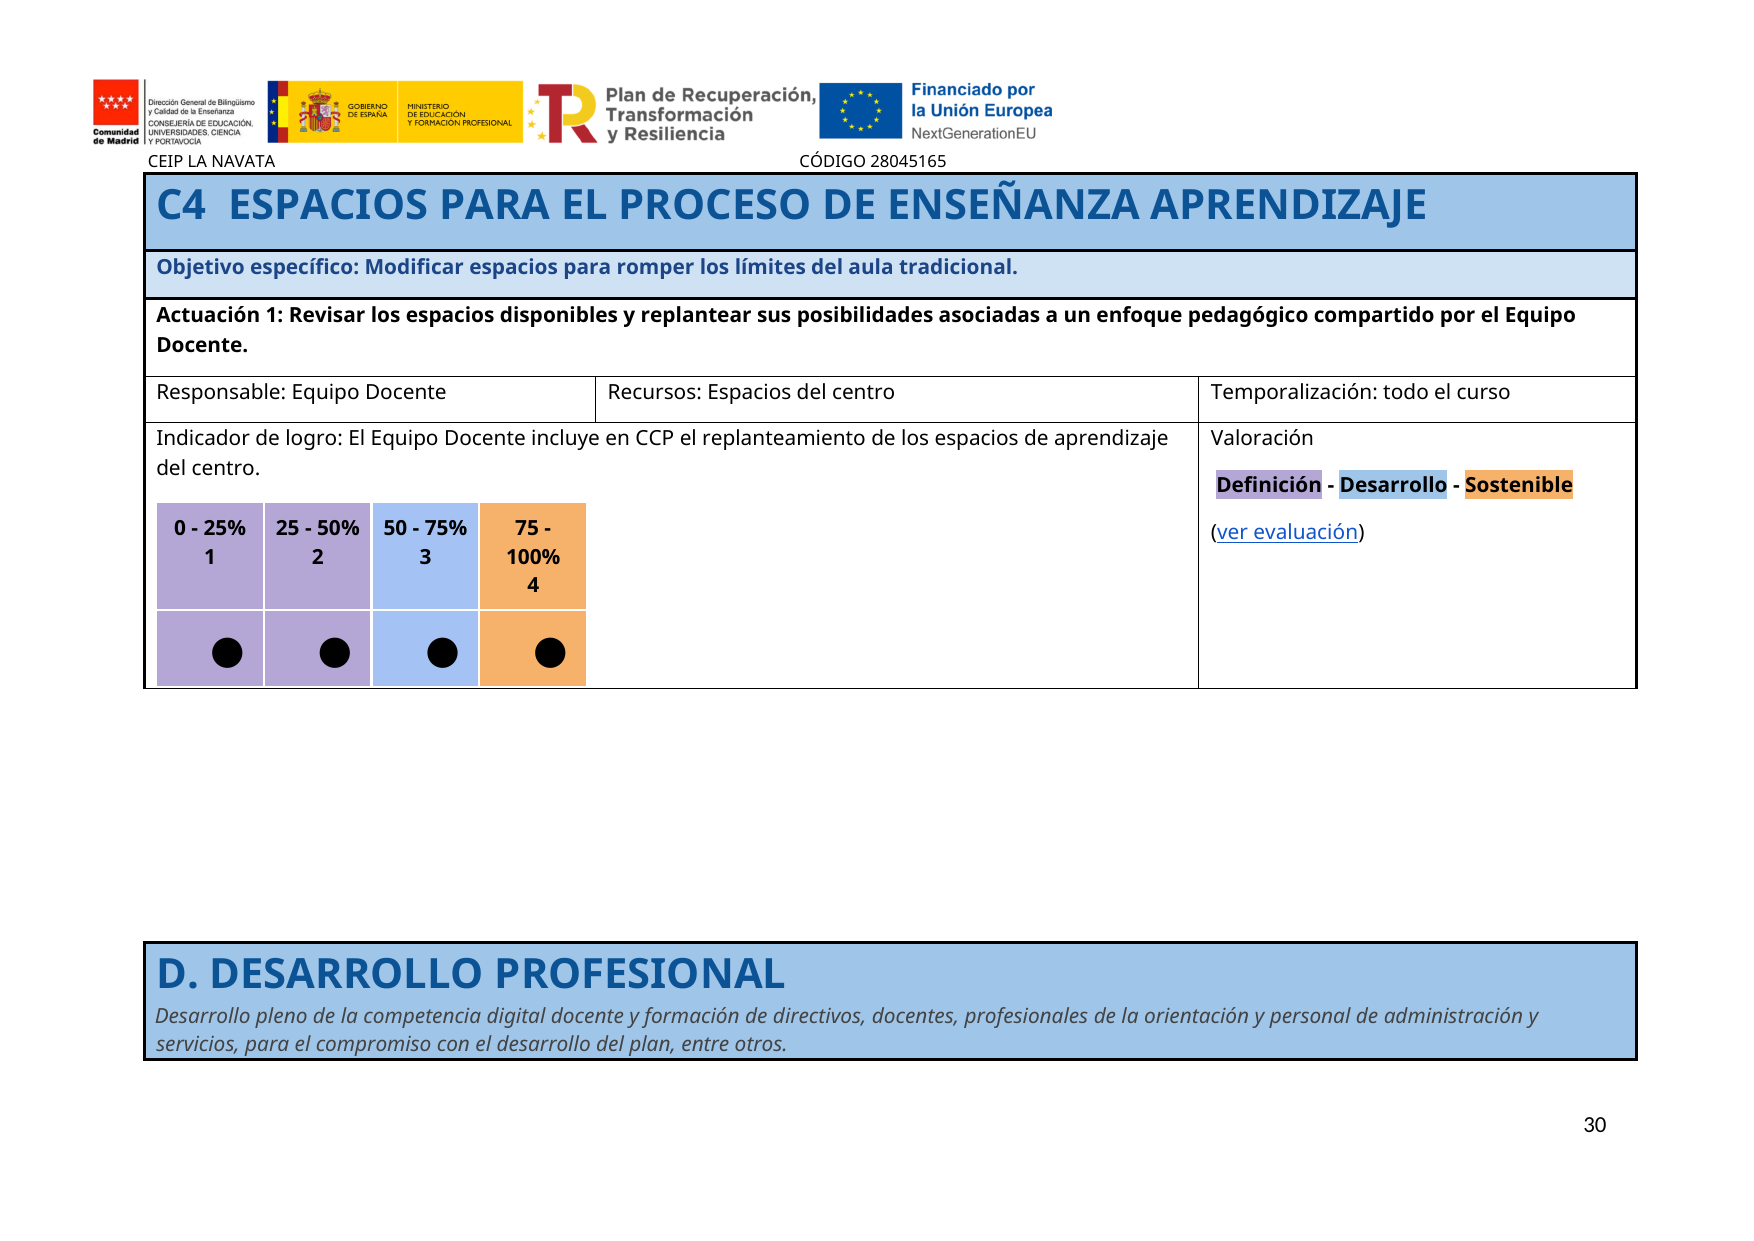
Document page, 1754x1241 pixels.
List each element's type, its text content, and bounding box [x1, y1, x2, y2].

table_cell Objetivo específico: Modificar espacios para romper los límites del aula tradicional. [146, 252, 1635, 297]
table_header C4 ESPACIOS PARA EL PROCESO DE ENSEÑANZA APRENDIZAJE [146, 175, 1635, 249]
table_cell Actuación 1: Revisar los espacios disponibles y replantear sus posibilidades asociadas a un enfoque pedagógico compartido por el Equipo Docente. [146, 300, 1635, 376]
picture [88, 73, 1056, 150]
table_header 50 - 75% 3 [373, 503, 478, 609]
table_cell Recursos: Espacios del centro [596, 377, 1198, 422]
table_cell [373, 611, 478, 686]
table_cell [157, 611, 263, 686]
table_cell [265, 611, 370, 686]
table_header 0 - 25% 1 [157, 503, 263, 609]
table_cell Indicador de logro: El Equipo Docente incluye en CCP el replanteamiento de los espacios de aprendizaje del centro. [146, 423, 1198, 688]
table_cell [480, 611, 586, 686]
table_cell Responsable: Equipo Docente [146, 377, 595, 422]
table_header 25 - 50% 2 [265, 503, 370, 609]
table_cell Temporalización: todo el curso [1199, 377, 1635, 422]
table_header 75 - 100% 4 [480, 503, 586, 609]
table_cell Valoración Definición - Desarrollo - Sostenible (ver evaluación) [1199, 423, 1635, 688]
table_header D. DESARROLLO PROFESIONAL Desarrollo pleno de la competencia digital docente y formación de directivos, docentes, profesionales de la orientación y personal de administración y servicios, para el compromiso con el desarrollo del plan, entre otros. [146, 944, 1635, 1058]
